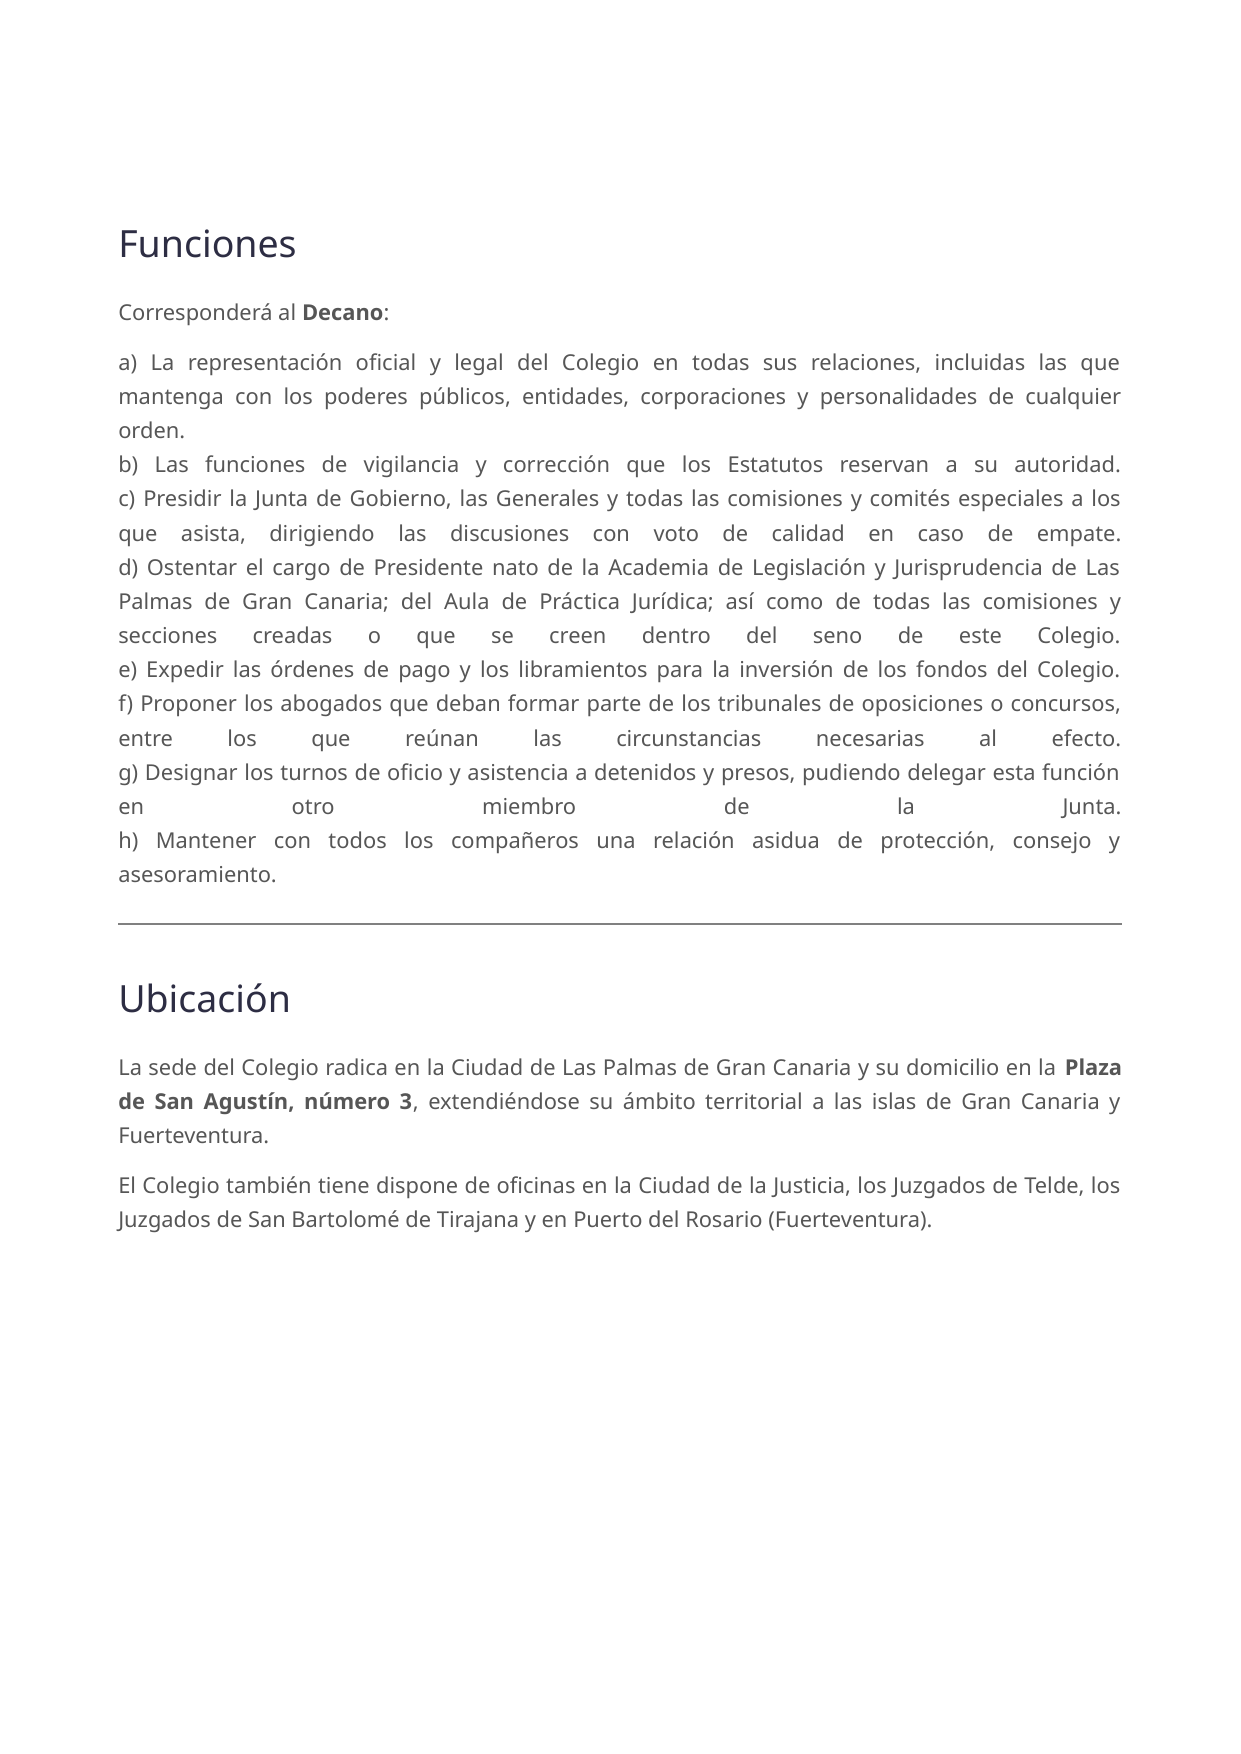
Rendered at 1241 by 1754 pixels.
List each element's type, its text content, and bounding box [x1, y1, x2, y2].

text La sede del Colegio radica en la Ciudad de Las Palmas de Gran Canaria y su domicilio en la Plaza de San Agustín, número 3, extendiéndose su ámbito territorial a las islas de Gran Canaria y Fuerteventura. [118, 1052, 1122, 1150]
subtitle Funciones [118, 217, 1122, 268]
subtitle Ubicación [118, 972, 1122, 1023]
text a) La representación oficial y legal del Colegio en todas sus relaciones, incluidas las que mantenga con los poderes públicos, entidades, corporaciones y personalidades de cualquier orden. b) Las funciones de vigilancia y corrección que los Estatutos reservan a su autoridad. c) Presidir la Junta de Gobierno, las Generales y todas las comisiones y comités especiales a los que asista, dirigiendo las discusiones con voto de calidad en caso de empate. d) Ostentar el cargo de Presidente nato de la Academia de Legislación y Jurisprudencia de Las Palmas de Gran Canaria; del Aula de Práctica Jurídica; así como de todas las comisiones y secciones creadas o que se creen dentro del seno de este Colegio. e) Expedir las órdenes de pago y los libramientos para la inversión de los fondos del Colegio. f) Proponer los abogados que deban formar parte de los tribunales de oposiciones o concursos, entre los que reúnan las circunstancias necesarias al efecto. g) Designar los turnos de oficio y asistencia a detenidos y presos, pudiendo delegar esta función en otro miembro de la Junta. h) Mantener con todos los compañeros una relación asidua de protección, consejo y asesoramiento. [118, 347, 1122, 889]
text El Colegio también tiene dispone de oficinas en la Ciudad de la Justicia, los Juzgados de Telde, los Juzgados de San Bartolomé de Tirajana y en Puerto del Rosario (Fuerteventura). [118, 1170, 1122, 1234]
text Corresponderá al Decano: [118, 297, 1122, 327]
